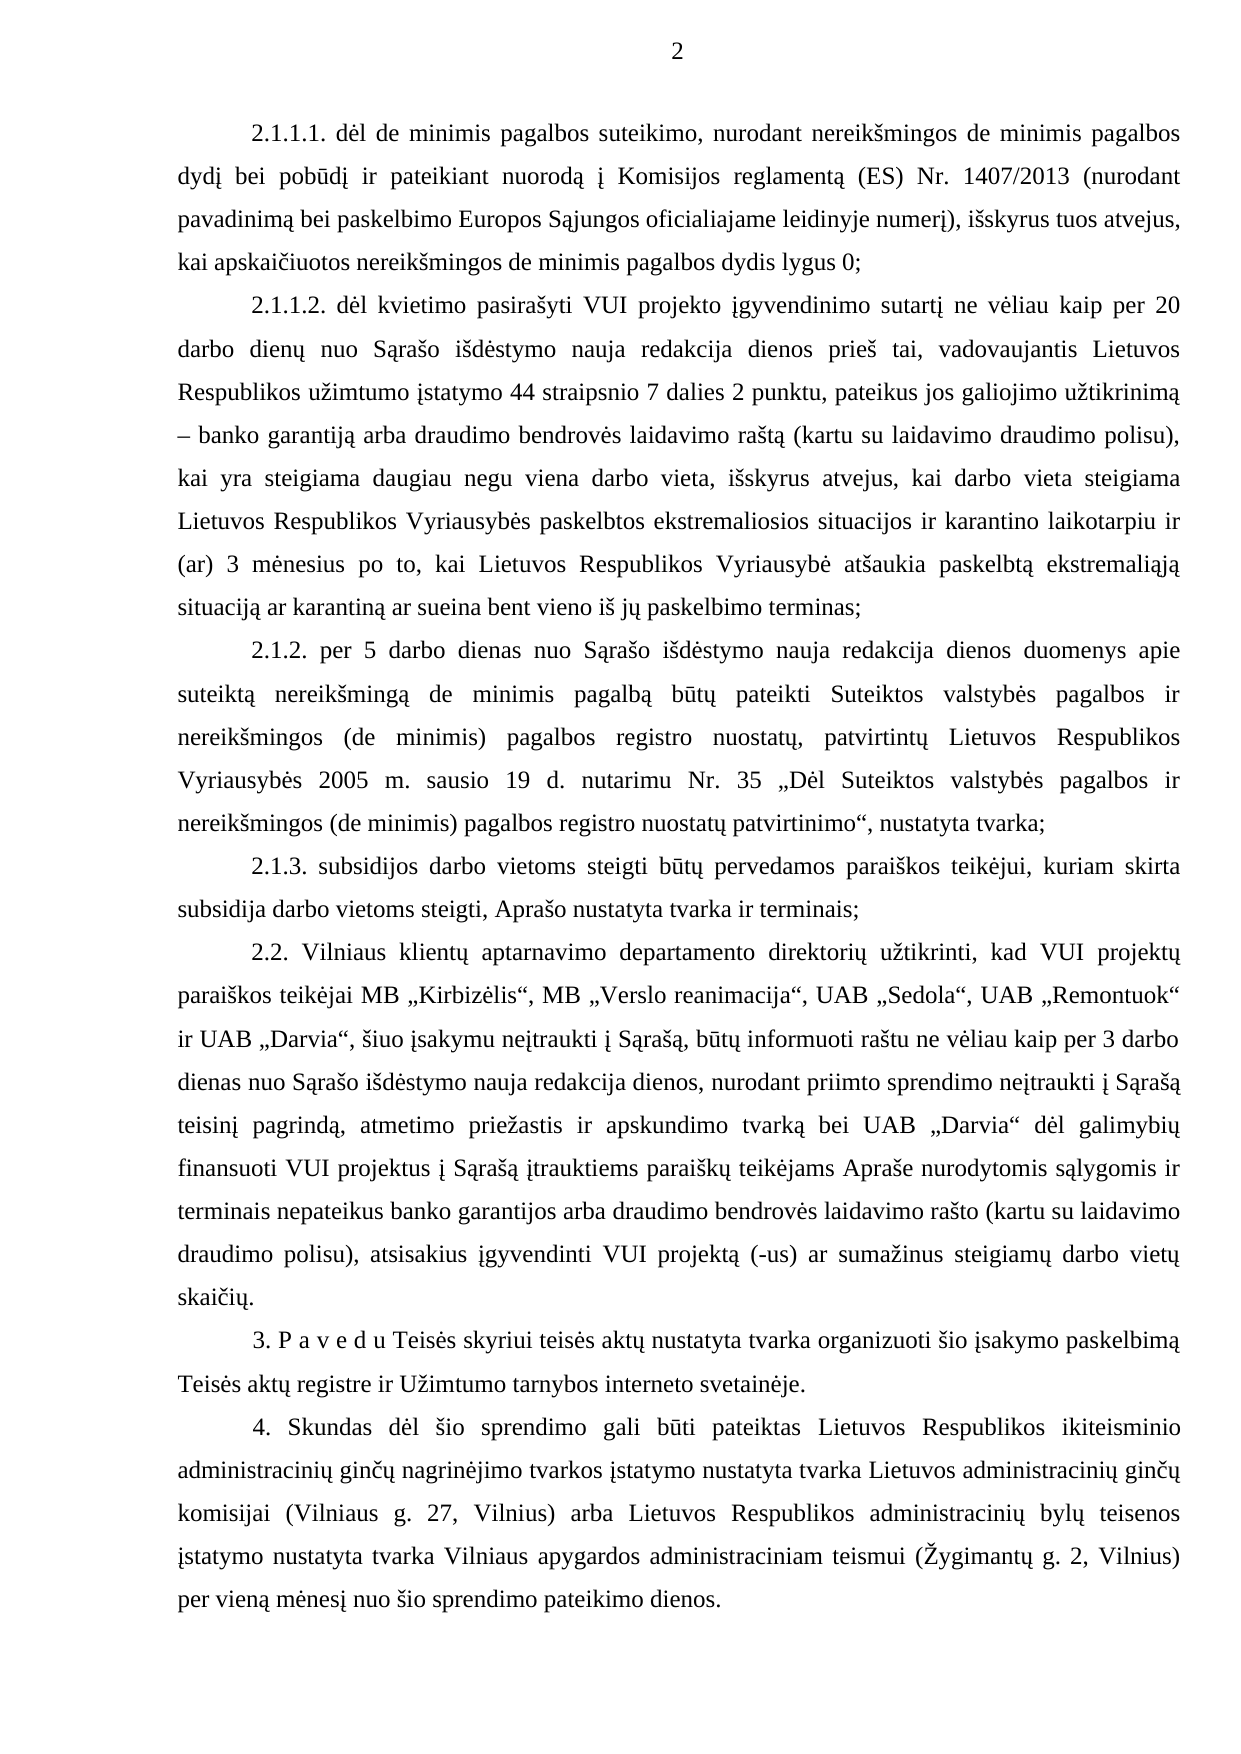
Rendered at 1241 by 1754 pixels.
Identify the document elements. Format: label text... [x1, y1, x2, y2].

text 2.1.1.2. dėl kvietimo pasirašyti VUI projekto įgyvendinimo sutartį ne vėliau kaip per 20 darbo dienų nuo Sąrašo išdėstymo nauja redakcija dienos prieš tai, vadovaujantis Lietuvos Respublikos užimtumo įstatymo 44 straipsnio 7 dalies 2 punktu, pateikus jos galiojimo užtikrinimą – banko garantiją arba draudimo bendrovės laidavimo raštą (kartu su laidavimo draudimo polisu), kai yra steigiama daugiau negu viena darbo vieta, išskyrus atvejus, kai darbo vieta steigiama Lietuvos Respublikos Vyriausybės paskelbtos ekstremaliosios situacijos ir karantino laikotarpiu ir (ar) 3 mėnesius po to, kai Lietuvos Respublikos Vyriausybė atšaukia paskelbtą ekstremaliąją situaciją ar karantiną ar sueina bent vieno iš jų paskelbimo terminas; [177, 291, 1181, 621]
text 2.1.2. per 5 darbo dienas nuo Sąrašo išdėstymo nauja redakcija dienos duomenys apie suteiktą nereikšmingą de minimis pagalbą būtų pateikti Suteiktos valstybės pagalbos ir nereikšmingos (de minimis) pagalbos registro nuostatų, patvirtintų Lietuvos Respublikos Vyriausybės 2005 m. sausio 19 d. nutarimu Nr. 35 „Dėl Suteiktos valstybės pagalbos ir nereikšmingos (de minimis) pagalbos registro nuostatų patvirtinimo“, nustatyta tvarka; [177, 636, 1181, 837]
text 2.1.1.1. dėl de minimis pagalbos suteikimo, nurodant nereikšmingos de minimis pagalbos dydį bei pobūdį ir pateikiant nuorodą į Komisijos reglamentą (ES) Nr. 1407/2013 (nurodant pavadinimą bei paskelbimo Europos Sąjungos oficialiajame leidinyje numerį), išskyrus tuos atvejus, kai apskaičiuotos nereikšmingos de minimis pagalbos dydis lygus 0; [177, 118, 1181, 276]
text 2.2. Vilniaus klientų aptarnavimo departamento direktorių užtikrinti, kad VUI projektų paraiškos teikėjai MB „Kirbizėlis“, MB „Verslo reanimacija“, UAB „Sedola“, UAB „Remontuok“ ir UAB „Darvia“, šiuo įsakymu neįtraukti į Sąrašą, būtų informuoti raštu ne vėliau kaip per 3 darbo dienas nuo Sąrašo išdėstymo nauja redakcija dienos, nurodant priimto sprendimo neįtraukti į Sąrašą teisinį pagrindą, atmetimo priežastis ir apskundimo tvarką bei UAB „Darvia“ dėl galimybių finansuoti VUI projektus į Sąrašą įtrauktiems paraiškų teikėjams Apraše nurodytomis sąlygomis ir terminais nepateikus banko garantijos arba draudimo bendrovės laidavimo rašto (kartu su laidavimo draudimo polisu), atsisakius įgyvendinti VUI projektą (-us) ar sumažinus steigiamų darbo vietų skaičių. [177, 937, 1181, 1311]
text 4. Skundas dėl šio sprendimo gali būti pateiktas Lietuvos Respublikos ikiteisminio administracinių ginčų nagrinėjimo tvarkos įstatymo nustatyta tvarka Lietuvos administracinių ginčų komisijai (Vilniaus g. 27, Vilnius) arba Lietuvos Respublikos administracinių bylų teisenos įstatymo nustatyta tvarka Vilniaus apygardos administraciniam teismui (Žygimantų g. 2, Vilnius) per vieną mėnesį nuo šio sprendimo pateikimo dienos. [177, 1412, 1181, 1613]
text 2.1.3. subsidijos darbo vietoms steigti būtų pervedamos paraiškos teikėjui, kuriam skirta subsidija darbo vietoms steigti, Aprašo nustatyta tvarka ir terminais; [177, 851, 1181, 923]
text 3. P a v e d u Teisės skyriui teisės aktų nustatyta tvarka organizuoti šio įsakymo paskelbimą Teisės aktų registre ir Užimtumo tarnybos interneto svetainėje. [177, 1326, 1181, 1397]
